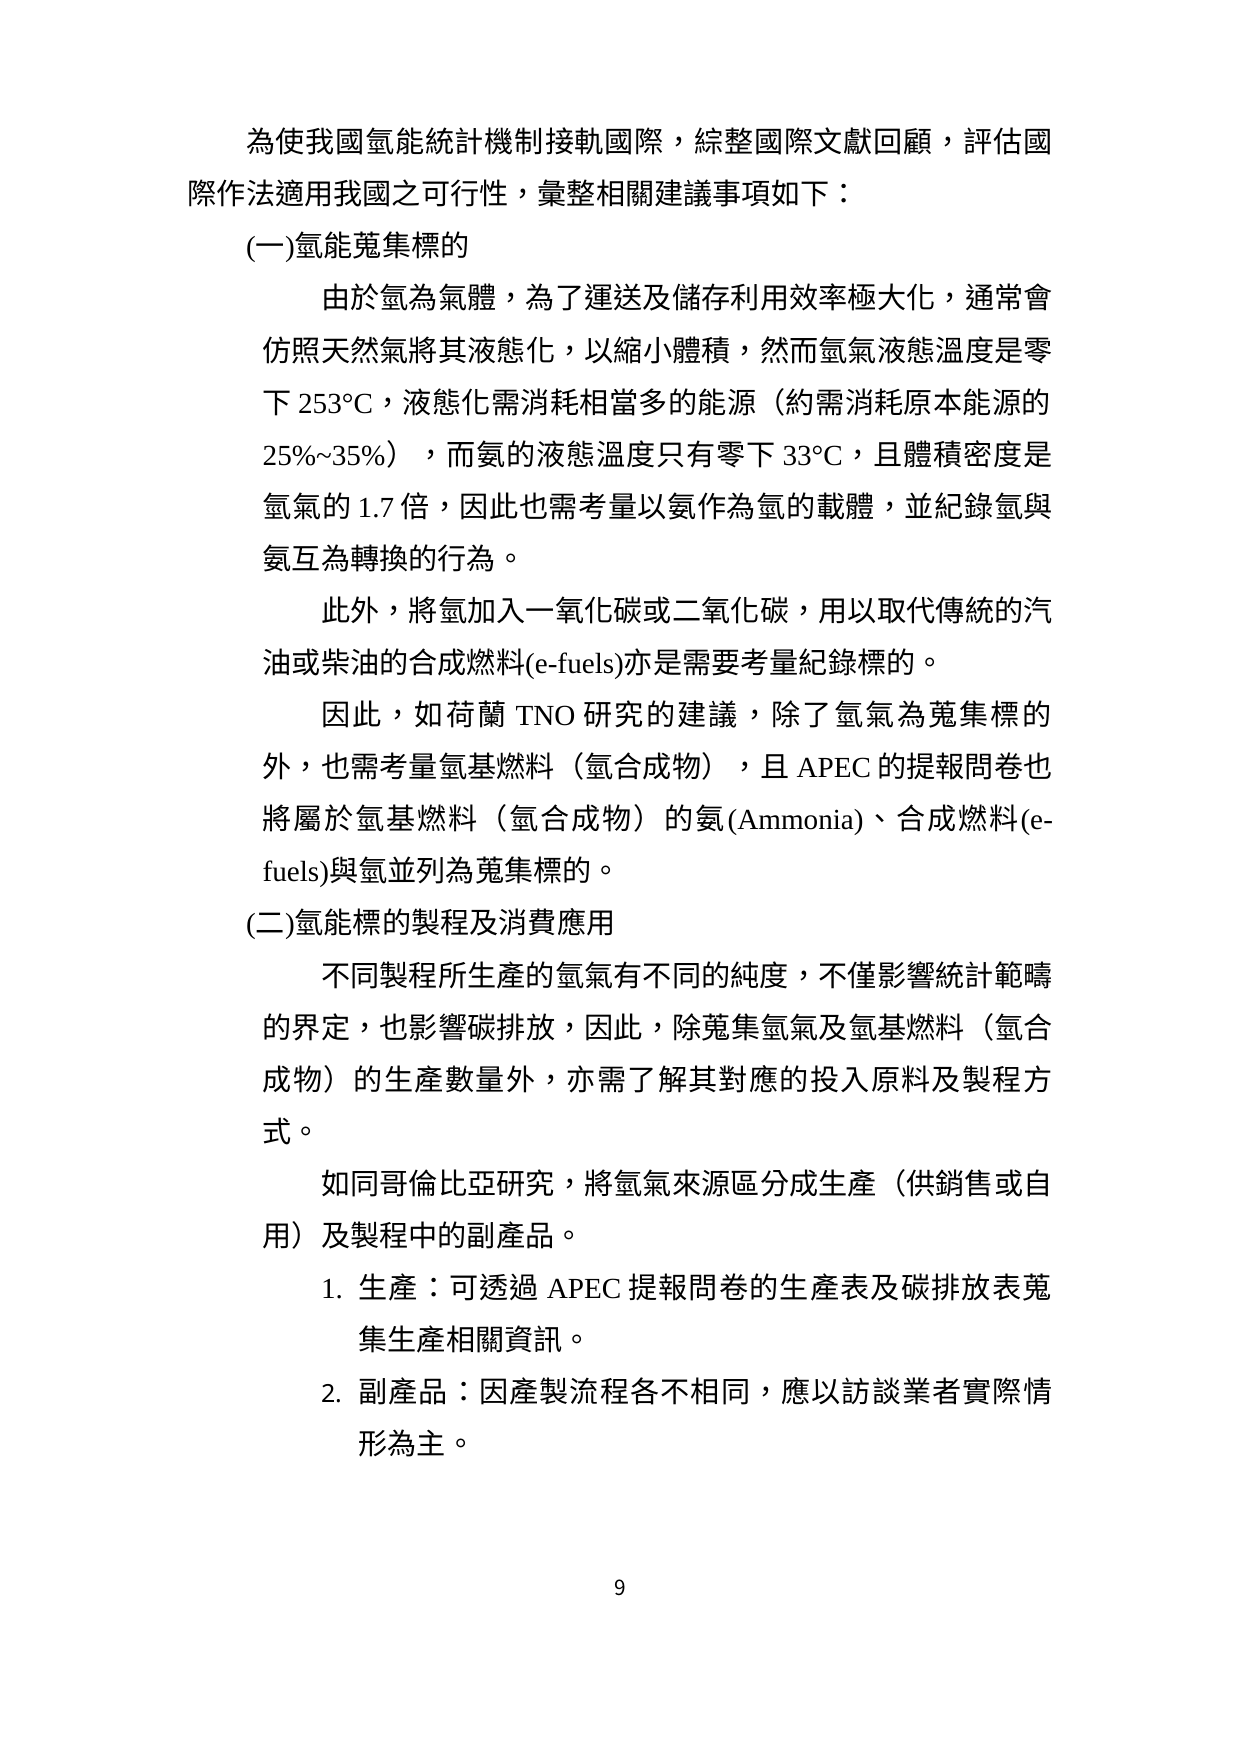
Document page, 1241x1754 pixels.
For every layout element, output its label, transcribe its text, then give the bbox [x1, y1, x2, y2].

text (二)氫能標的製程及消費應用 [187, 892, 1053, 944]
text 不同製程所生產的氫氣有不同的純度，不僅影響統計範疇的界定，也影響碳排放，因此，除蒐集氫氣及氫基燃料（氫合成物）的生產數量外，亦需了解其對應的投入原料及製程方式。 [262, 944, 1053, 1153]
list 副產品：因產製流程各不相同，應以訪談業者實際情形為主。 [321, 1361, 1053, 1465]
text 由於氫為氣體，為了運送及儲存利用效率極大化，通常會仿照天然氣將其液態化，以縮小體積，然而氫氣液態溫度是零下253°C，液態化需消耗相當多的能源（約需消耗原本能源的25%~35%），而氨的液態溫度只有零下33°C，且體積密度是氫氣的1.7倍，因此也需考量以氨作為氫的載體，並紀錄氫與氨互為轉換的行為。 [262, 267, 1053, 580]
list 生產：可透過APEC提報問卷的生產表及碳排放表蒐集生產相關資訊。 [321, 1257, 1053, 1361]
text 因此，如荷蘭TNO研究的建議，除了氫氣為蒐集標的外，也需考量氫基燃料（氫合成物），且APEC的提報問卷也將屬於氫基燃料（氫合成物）的氨(Ammonia)、合成燃料(e-fuels)與氫並列為蒐集標的。 [262, 684, 1053, 892]
text 如同哥倫比亞研究，將氫氣來源區分成生產（供銷售或自用）及製程中的副產品。 [262, 1153, 1053, 1257]
text 此外，將氫加入一氧化碳或二氧化碳，用以取代傳統的汽油或柴油的合成燃料(e-fuels)亦是需要考量紀錄標的。 [262, 580, 1053, 684]
text (一)氫能蒐集標的 [187, 215, 1053, 267]
text 為使我國氫能統計機制接軌國際，綜整國際文獻回顧，評估國際作法適用我國之可行性，彙整相關建議事項如下： [187, 111, 1053, 215]
